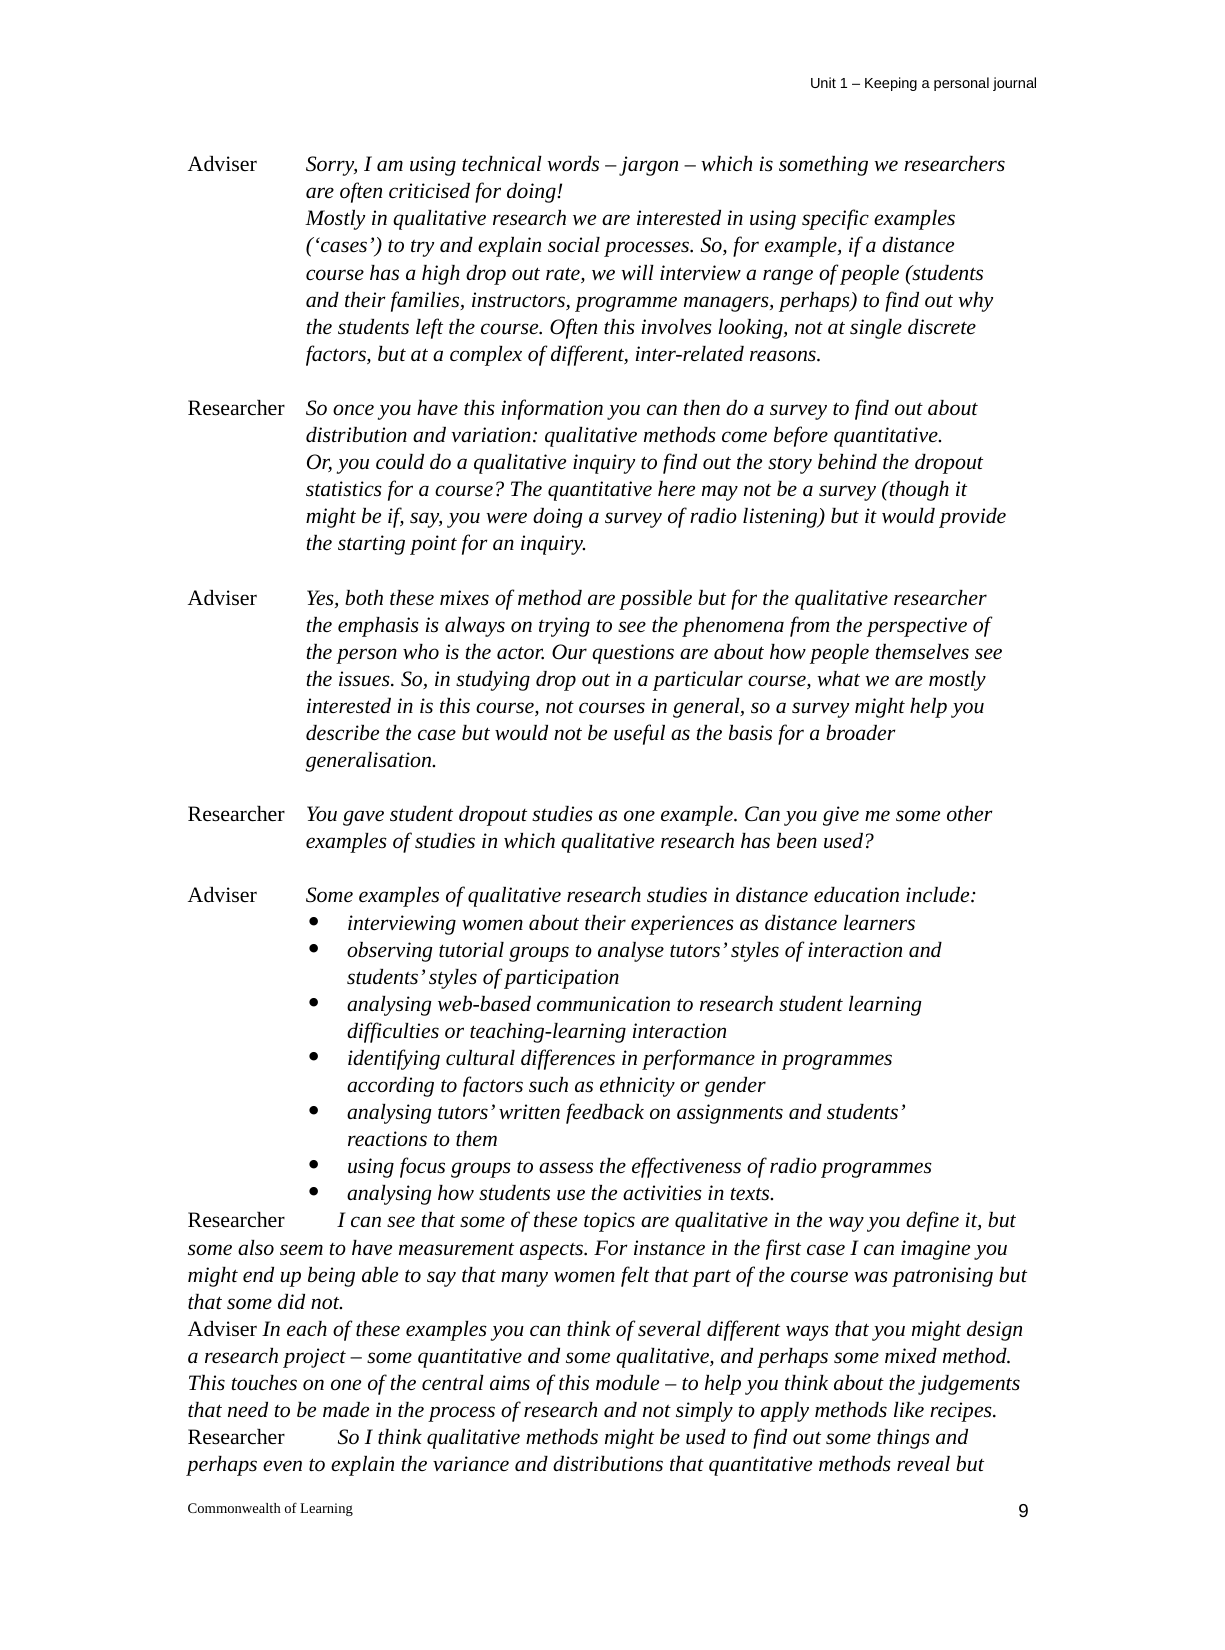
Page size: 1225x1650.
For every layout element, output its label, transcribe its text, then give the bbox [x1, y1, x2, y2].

text Researcher I can see that some of these topics are qualitative in the way you define it, but some also seem to have measurement aspects. For instance in the first case I can imagine you might end up being able to say that many women felt that part of the course was patronising but that some did not. [187, 1206, 1037, 1314]
list analysing how students use the activities in texts. [309, 1179, 943, 1206]
text Researcher So once you have this information you can then do a survey to find out about distribution and variation: qualitative methods come before quantitative. [187, 394, 1012, 448]
text Mostly in qualitative research we are interested in using specific examples (‘cases’) to try and explain social processes. So, for example, if a distance course has a high drop out rate, we will interview a range of people (students and their families, instructors, programme managers, perhaps) to find out why the students left the course. Often this involves looking, not at single discrete factors, but at a complex of different, inter-related reasons. [187, 204, 1012, 394]
text Adviser In each of these examples you can think of several different ways that you might design a research project – some quantitative and some qualitative, and perhaps some mixed method. This touches on one of the central aims of this module – to help you think about the judgements that need to be made in the process of research and not simply to apply methods like recipes. [187, 1314, 1037, 1423]
list interviewing women about their experiences as distance learners [309, 908, 1012, 935]
list identifying cultural differences in performance in programmes according to factors such as ethnicity or gender [309, 1044, 943, 1098]
text Researcher So I think qualitative methods might be used to find out some things and perhaps even to explain the variance and distributions that quantitative methods reveal but [187, 1423, 1037, 1477]
text Or, you could do a qualitative inquiry to find out the story behind the dropout statistics for a course? The quantitative here may not be a survey (though it might be if, say, you were doing a survey of radio listening) but it would provide the starting point for an inquiry. [187, 448, 1012, 583]
text Adviser Some examples of qualitative research studies in distance education include: [187, 881, 1012, 908]
list analysing web-based communication to research student learning difficulties or teaching-learning interaction [309, 989, 1012, 1044]
text Adviser Yes, both these mixes of method are possible but for the qualitative researcher the emphasis is always on trying to see the phenomena from the perspective of the person who is the actor. Our questions are about how people themselves see the issues. So, in studying drop out in a particular course, what we are mostly interested in is this course, not courses in general, so a survey might help you describe the case but would not be useful as the basis for a broader generalisation. [187, 583, 1012, 800]
list observing tutorial groups to analyse tutors’ styles of interaction and students’ styles of participation [309, 935, 1012, 989]
list using focus groups to assess the effectiveness of radio programmes [309, 1152, 943, 1179]
list analysing tutors’ written feedback on assignments and students’ reactions to them [309, 1098, 943, 1152]
text Adviser Sorry, I am using technical words – jargon – which is something we researchers are often criticised for doing! [187, 150, 1012, 204]
text Researcher You gave student dropout studies as one example. Can you give me some other examples of studies in which qualitative research has been used? [187, 800, 1012, 881]
